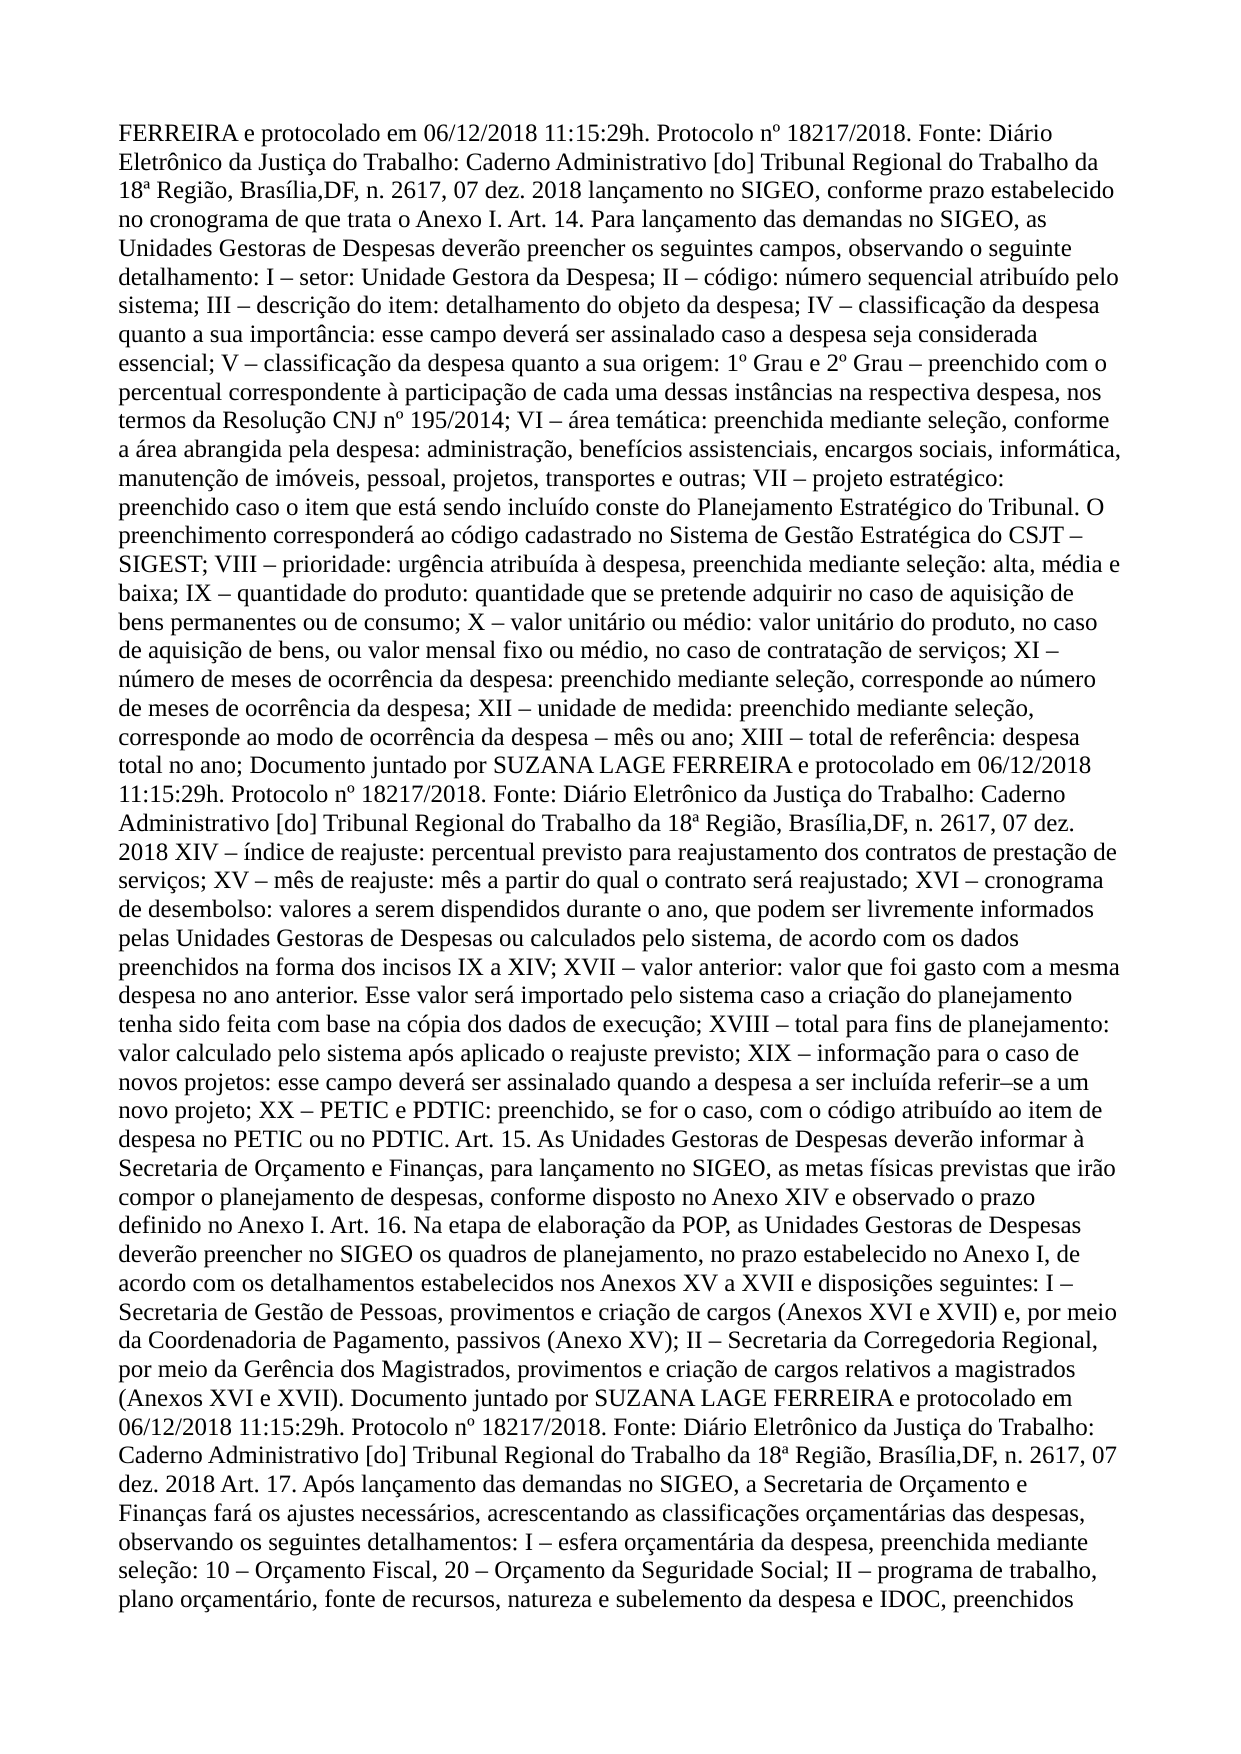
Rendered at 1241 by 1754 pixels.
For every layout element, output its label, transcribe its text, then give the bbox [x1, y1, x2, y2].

text FERREIRA e protocolado em 06/12/2018 11:15:29h. Protocolo nº 18217/2018. Fonte: Diário Eletrônico da Justiça do Trabalho: Caderno Administrativo [do] Tribunal Regional do Trabalho da 18ª Região, Brasília,DF, n. 2617, 07 dez. 2018 lançamento no SIGEO, conforme prazo estabelecido no cronograma de que trata o Anexo I. Art. 14. Para lançamento das demandas no SIGEO, as Unidades Gestoras de Despesas deverão preencher os seguintes campos, observando o seguinte detalhamento: I – setor: Unidade Gestora da Despesa; II – código: número sequencial atribuído pelo sistema; III – descrição do item: detalhamento do objeto da despesa; IV – classificação da despesa quanto a sua importância: esse campo deverá ser assinalado caso a despesa seja considerada essencial; V – classificação da despesa quanto a sua origem: 1º Grau e 2º Grau – preenchido com o percentual correspondente à participação de cada uma dessas instâncias na respectiva despesa, nos termos da Resolução CNJ nº 195/2014; VI – área temática: preenchida mediante seleção, conforme a área abrangida pela despesa: administração, benefícios assistenciais, encargos sociais, informática, manutenção de imóveis, pessoal, projetos, transportes e outras; VII – projeto estratégico: preenchido caso o item que está sendo incluído conste do Planejamento Estratégico do Tribunal. O preenchimento corresponderá ao código cadastrado no Sistema de Gestão Estratégica do CSJT – SIGEST; VIII – prioridade: urgência atribuída à despesa, preenchida mediante seleção: alta, média e baixa; IX – quantidade do produto: quantidade que se pretende adquirir no caso de aquisição de bens permanentes ou de consumo; X – valor unitário ou médio: valor unitário do produto, no caso de aquisição de bens, ou valor mensal fixo ou médio, no caso de contratação de serviços; XI – número de meses de ocorrência da despesa: preenchido mediante seleção, corresponde ao número de meses de ocorrência da despesa; XII – unidade de medida: preenchido mediante seleção, corresponde ao modo de ocorrência da despesa – mês ou ano; XIII – total de referência: despesa total no ano; Documento juntado por SUZANA LAGE FERREIRA e protocolado em 06/12/2018 11:15:29h. Protocolo nº 18217/2018. Fonte: Diário Eletrônico da Justiça do Trabalho: Caderno Administrativo [do] Tribunal Regional do Trabalho da 18ª Região, Brasília,DF, n. 2617, 07 dez. 2018 XIV – índice de reajuste: percentual previsto para reajustamento dos contratos de prestação de serviços; XV – mês de reajuste: mês a partir do qual o contrato será reajustado; XVI – cronograma de desembolso: valores a serem dispendidos durante o ano, que podem ser livremente informados pelas Unidades Gestoras de Despesas ou calculados pelo sistema, de acordo com os dados preenchidos na forma dos incisos IX a XIV; XVII – valor anterior: valor que foi gasto com a mesma despesa no ano anterior. Esse valor será importado pelo sistema caso a criação do planejamento tenha sido feita com base na cópia dos dados de execução; XVIII – total para fins de planejamento: valor calculado pelo sistema após aplicado o reajuste previsto; XIX – informação para o caso de novos projetos: esse campo deverá ser assinalado quando a despesa a ser incluída referir–se a um novo projeto; XX – PETIC e PDTIC: preenchido, se for o caso, com o código atribuído ao item de despesa no PETIC ou no PDTIC. Art. 15. As Unidades Gestoras de Despesas deverão informar à Secretaria de Orçamento e Finanças, para lançamento no SIGEO, as metas físicas previstas que irão compor o planejamento de despesas, conforme disposto no Anexo XIV e observado o prazo definido no Anexo I. Art. 16. Na etapa de elaboração da POP, as Unidades Gestoras de Despesas deverão preencher no SIGEO os quadros de planejamento, no prazo estabelecido no Anexo I, de acordo com os detalhamentos estabelecidos nos Anexos XV a XVII e disposições seguintes: I – Secretaria de Gestão de Pessoas, provimentos e criação de cargos (Anexos XVI e XVII) e, por meio da Coordenadoria de Pagamento, passivos (Anexo XV); II – Secretaria da Corregedoria Regional, por meio da Gerência dos Magistrados, provimentos e criação de cargos relativos a magistrados (Anexos XVI e XVII). Documento juntado por SUZANA LAGE FERREIRA e protocolado em 06/12/2018 11:15:29h. Protocolo nº 18217/2018. Fonte: Diário Eletrônico da Justiça do Trabalho: Caderno Administrativo [do] Tribunal Regional do Trabalho da 18ª Região, Brasília,DF, n. 2617, 07 dez. 2018 Art. 17. Após lançamento das demandas no SIGEO, a Secretaria de Orçamento e Finanças fará os ajustes necessários, acrescentando as classificações orçamentárias das despesas, observando os seguintes detalhamentos: I – esfera orçamentária da despesa, preenchida mediante seleção: 10 – Orçamento Fiscal, 20 – Orçamento da Seguridade Social; II – programa de trabalho, plano orçamentário, fonte de recursos, natureza e subelemento da despesa e IDOC, preenchidos [118, 118, 1122, 1613]
